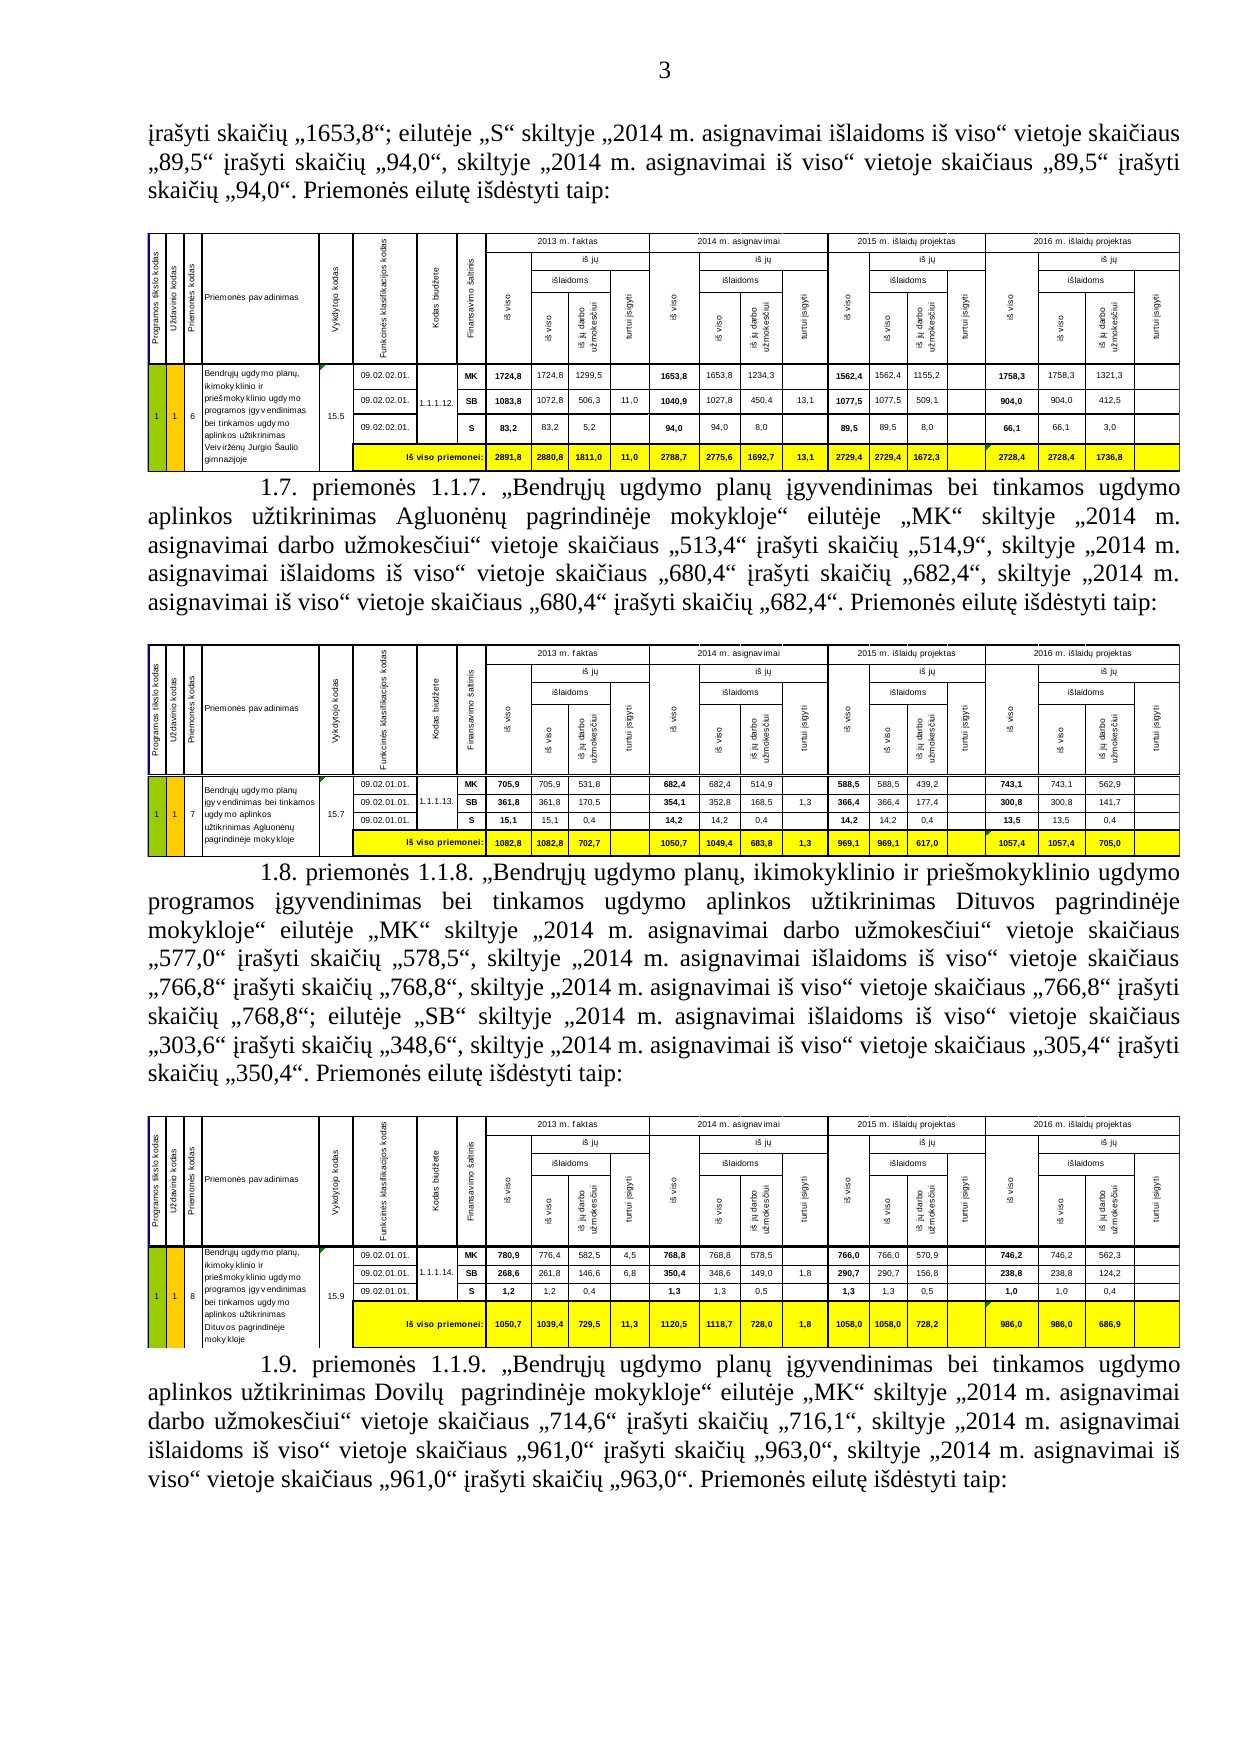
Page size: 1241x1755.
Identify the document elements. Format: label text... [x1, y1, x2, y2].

text 1.7. priemonės 1.1.7. „Bendrųjų ugdymo planų įgyvendinimas bei tinkamos ugdymo aplinkos užtikrinimas Agluonėnų pagrindinėje mokykloje“ eilutėje „MK“ skiltyje „2014 m. asignavimai darbo užmokesčiui“ vietoje skaičiaus „513,4“ įrašyti skaičių „514,9“, skiltyje „2014 m. asignavimai išlaidoms iš viso“ vietoje skaičiaus „680,4“ įrašyti skaičių „682,4“, skiltyje „2014 m. asignavimai iš viso“ vietoje skaičiaus „680,4“ įrašyti skaičių „682,4“. Priemonės eilutę išdėstyti taip: [148, 472, 1181, 616]
text 1.9. priemonės 1.1.9. „Bendrųjų ugdymo planų įgyvendinimas bei tinkamos ugdymo aplinkos užtikrinimas Dovilų pagrindinėje mokykloje“ eilutėje „MK“ skiltyje „2014 m. asignavimai darbo užmokesčiui“ vietoje skaičiaus „714,6“ įrašyti skaičių „716,1“, skiltyje „2014 m. asignavimai išlaidoms iš viso“ vietoje skaičiaus „961,0“ įrašyti skaičių „963,0“, skiltyje „2014 m. asignavimai iš viso“ vietoje skaičiaus „961,0“ įrašyti skaičių „963,0“. Priemonės eilutę išdėstyti taip: [148, 1349, 1181, 1492]
text įrašyti skaičių „1653,8“; eilutėje „S“ skiltyje „2014 m. asignavimai išlaidoms iš viso“ vietoje skaičiaus „89,5“ įrašyti skaičių „94,0“, skiltyje „2014 m. asignavimai iš viso“ vietoje skaičiaus „89,5“ įrašyti skaičių „94,0“. Priemonės eilutę išdėstyti taip: [148, 118, 1181, 204]
text 1.8. priemonės 1.1.8. „Bendrųjų ugdymo planų, ikimokyklinio ir priešmokyklinio ugdymo programos įgyvendinimas bei tinkamos ugdymo aplinkos užtikrinimas Dituvos pagrindinėje mokykloje“ eilutėje „MK“ skiltyje „2014 m. asignavimai darbo užmokesčiui“ vietoje skaičiaus „577,0“ įrašyti skaičių „578,5“, skiltyje „2014 m. asignavimai išlaidoms iš viso“ vietoje skaičiaus „766,8“ įrašyti skaičių „768,8“, skiltyje „2014 m. asignavimai iš viso“ vietoje skaičiaus „766,8“ įrašyti skaičių „768,8“; eilutėje „SB“ skiltyje „2014 m. asignavimai išlaidoms iš viso“ vietoje skaičiaus „303,6“ įrašyti skaičių „348,6“, skiltyje „2014 m. asignavimai iš viso“ vietoje skaičiaus „305,4“ įrašyti skaičių „350,4“. Priemonės eilutę išdėstyti taip: [148, 857, 1181, 1087]
